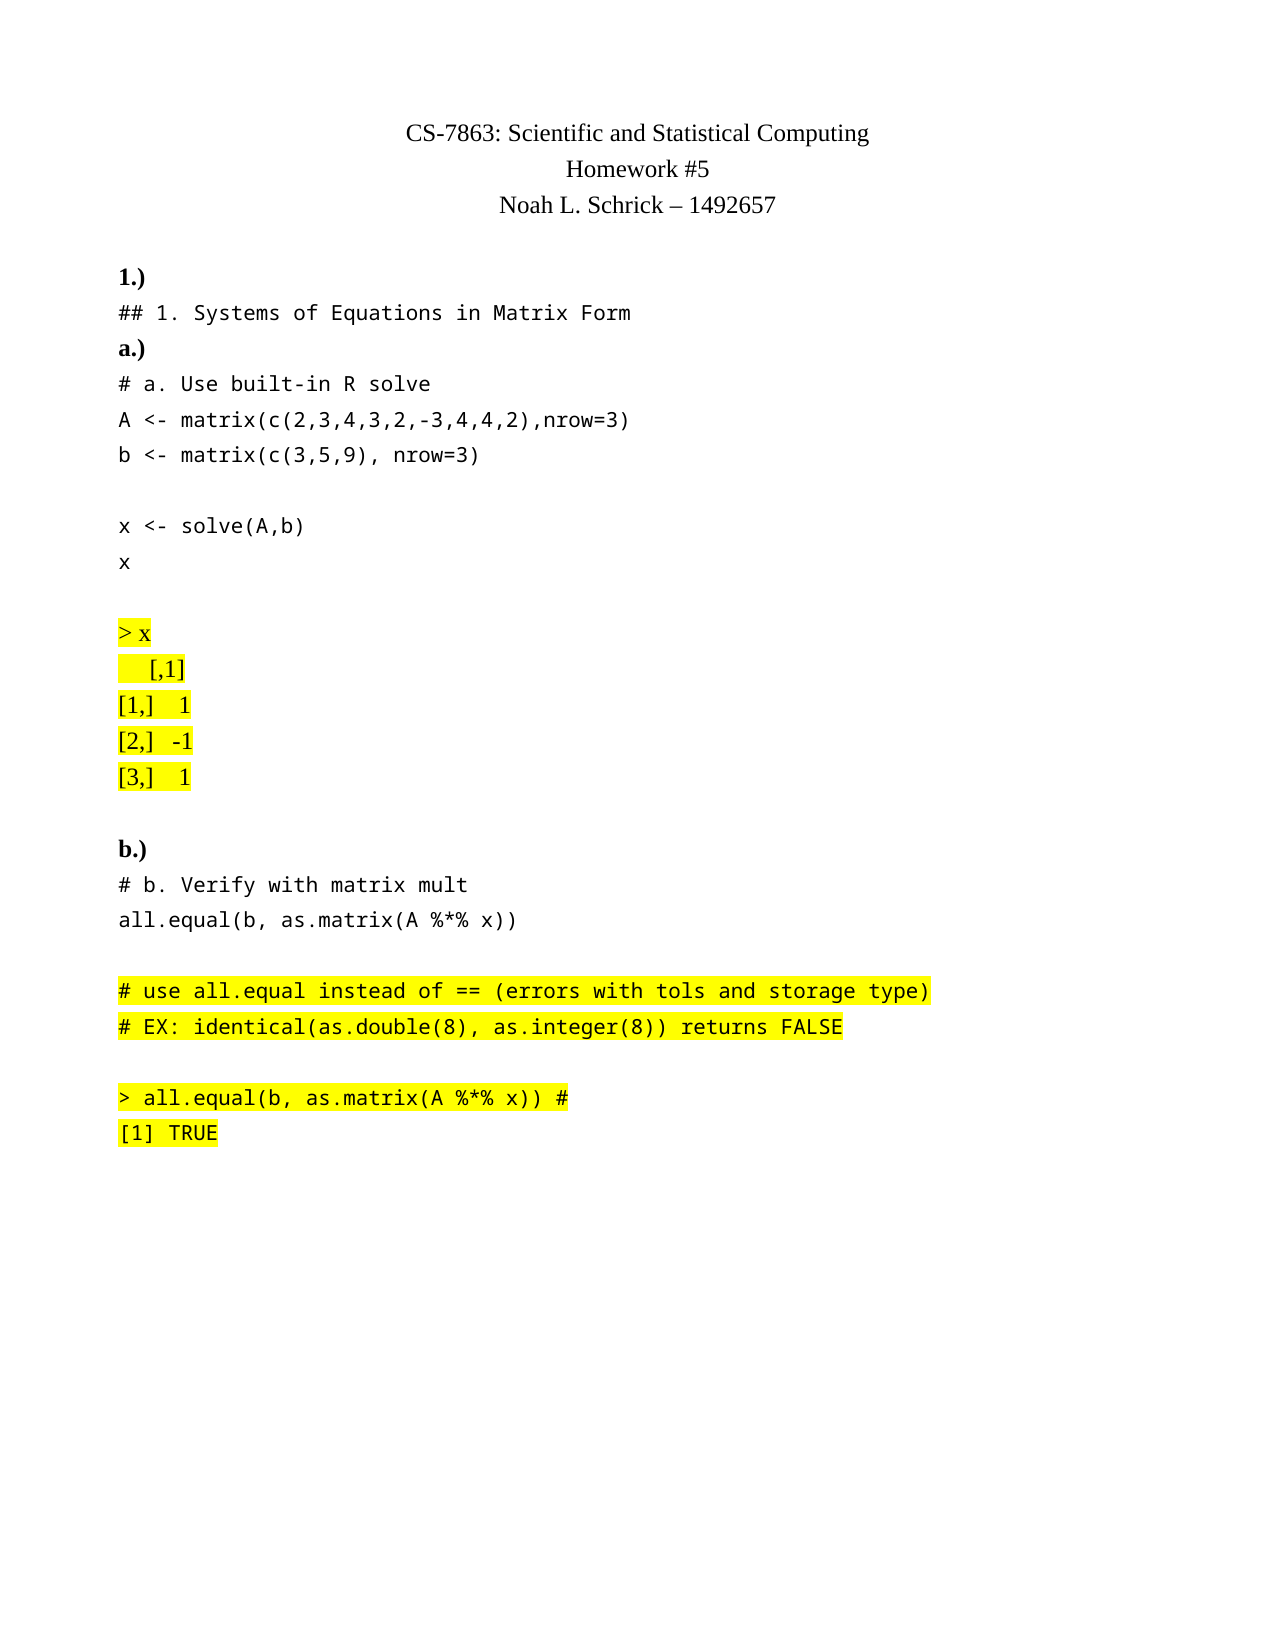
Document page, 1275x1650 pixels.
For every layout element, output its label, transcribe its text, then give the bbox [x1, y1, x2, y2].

text > x [118, 618, 1157, 647]
text [1,] 1 [118, 690, 1157, 719]
text a.) [118, 333, 1157, 362]
text 1.) [118, 262, 1157, 291]
text Homework #5 [118, 154, 1157, 183]
text b.) [118, 834, 1157, 863]
text ## 1. Systems of Equations in Matrix Form [118, 298, 1157, 326]
text A <- matrix(c(2,3,4,3,2,-3,4,4,2),nrow=3) [118, 405, 1157, 433]
text x <- solve(A,b) [118, 511, 1157, 540]
text Noah L. Schrick – 1492657 [118, 190, 1157, 219]
text b <- matrix(c(3,5,9), nrow=3) [118, 440, 1157, 469]
text # use all.equal instead of == (errors with tols and storage type) [118, 976, 1157, 1005]
text [1] TRUE [118, 1118, 1157, 1147]
text x [118, 547, 1157, 575]
text [2,] -1 [118, 726, 1157, 755]
text # a. Use built-in R solve [118, 369, 1157, 398]
text CS-7863: Scientific and Statistical Computing [118, 118, 1157, 147]
text # b. Verify with matrix mult [118, 870, 1157, 898]
text > all.equal(b, as.matrix(A %*% x)) # [118, 1083, 1157, 1111]
text all.equal(b, as.matrix(A %*% x)) [118, 905, 1157, 934]
text [,1] [118, 654, 1157, 683]
text # EX: identical(as.double(8), as.integer(8)) returns FALSE [118, 1012, 1157, 1040]
text [3,] 1 [118, 762, 1157, 791]
